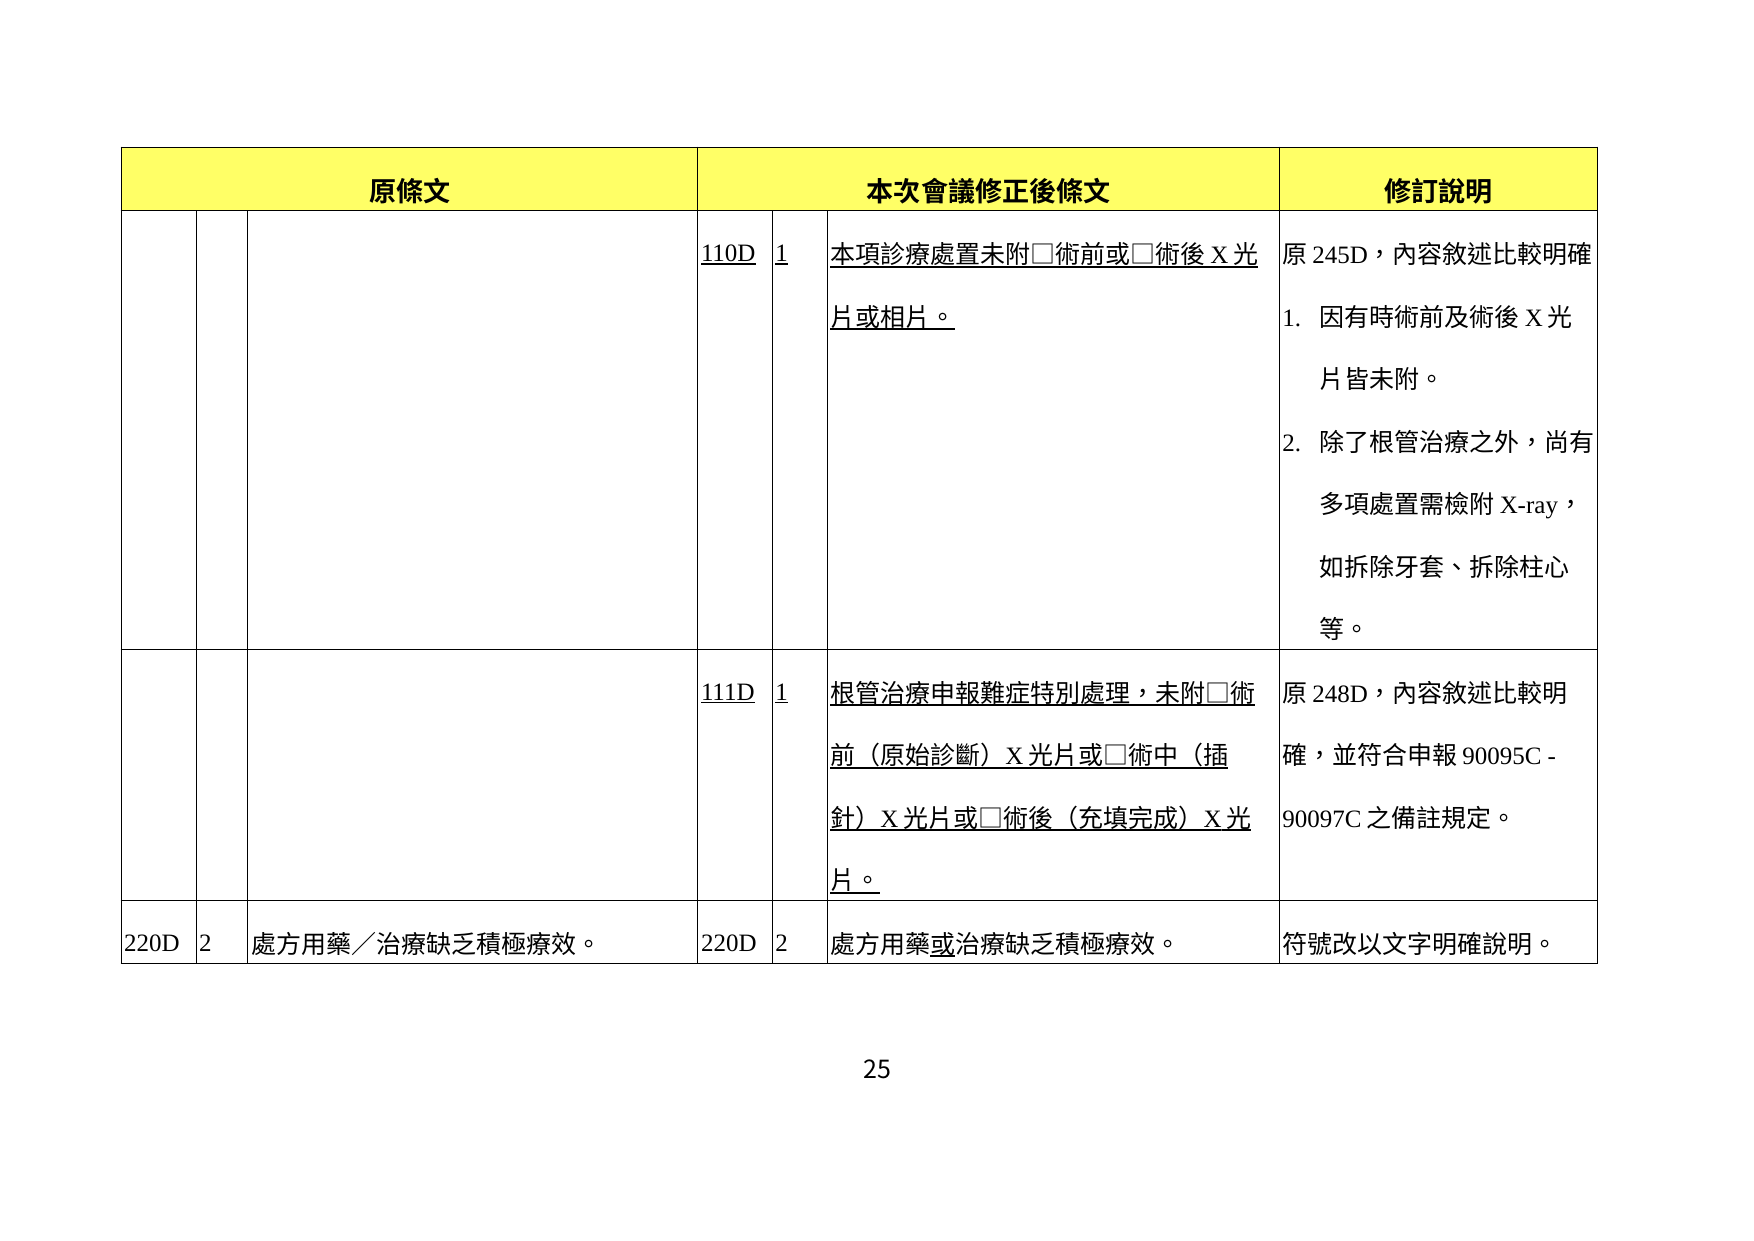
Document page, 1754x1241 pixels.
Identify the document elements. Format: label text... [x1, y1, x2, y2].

table_cell 1 [773, 211, 827, 649]
table_cell 2 [773, 901, 827, 963]
table_header 本次會議修正後條文 [698, 148, 1279, 210]
table_cell [197, 211, 247, 649]
table_header 修訂說明 [1280, 148, 1597, 210]
table_cell 2 [197, 901, 247, 963]
table_cell [122, 650, 196, 900]
table_cell 原245D，內容敘述比較明確 因有時術前及術後X光片皆未附。 除了根管治療之外，尚有多項處置需檢附X-ray，如拆除牙套、拆除柱心等。 [1280, 211, 1597, 649]
table_cell 處方用藥／治療缺乏積極療效。 [248, 901, 697, 963]
table_cell 110D [698, 211, 772, 649]
table_cell 220D [122, 901, 196, 963]
table_cell 處方用藥或治療缺乏積極療效。 [828, 901, 1279, 963]
table_header 原條文 [122, 148, 697, 210]
table_cell 符號改以文字明確說明。 [1280, 901, 1597, 963]
table_cell 220D [698, 901, 772, 963]
table_cell 根管治療申報難症特別處理，未附□術前（原始診斷）X光片或□術中（插針）X光片或□術後（充填完成）X光片。 [828, 650, 1279, 900]
table_cell 1 [773, 650, 827, 900]
table_cell 原248D，內容敘述比較明確，並符合申報90095C - 90097C之備註規定。 [1280, 650, 1597, 900]
table_cell [197, 650, 247, 900]
table_cell [248, 211, 697, 649]
table_cell 111D [698, 650, 772, 900]
table_cell [248, 650, 697, 900]
table_cell [122, 211, 196, 649]
table_cell 本項診療處置未附□術前或□術後X光片或相片。 [828, 211, 1279, 649]
